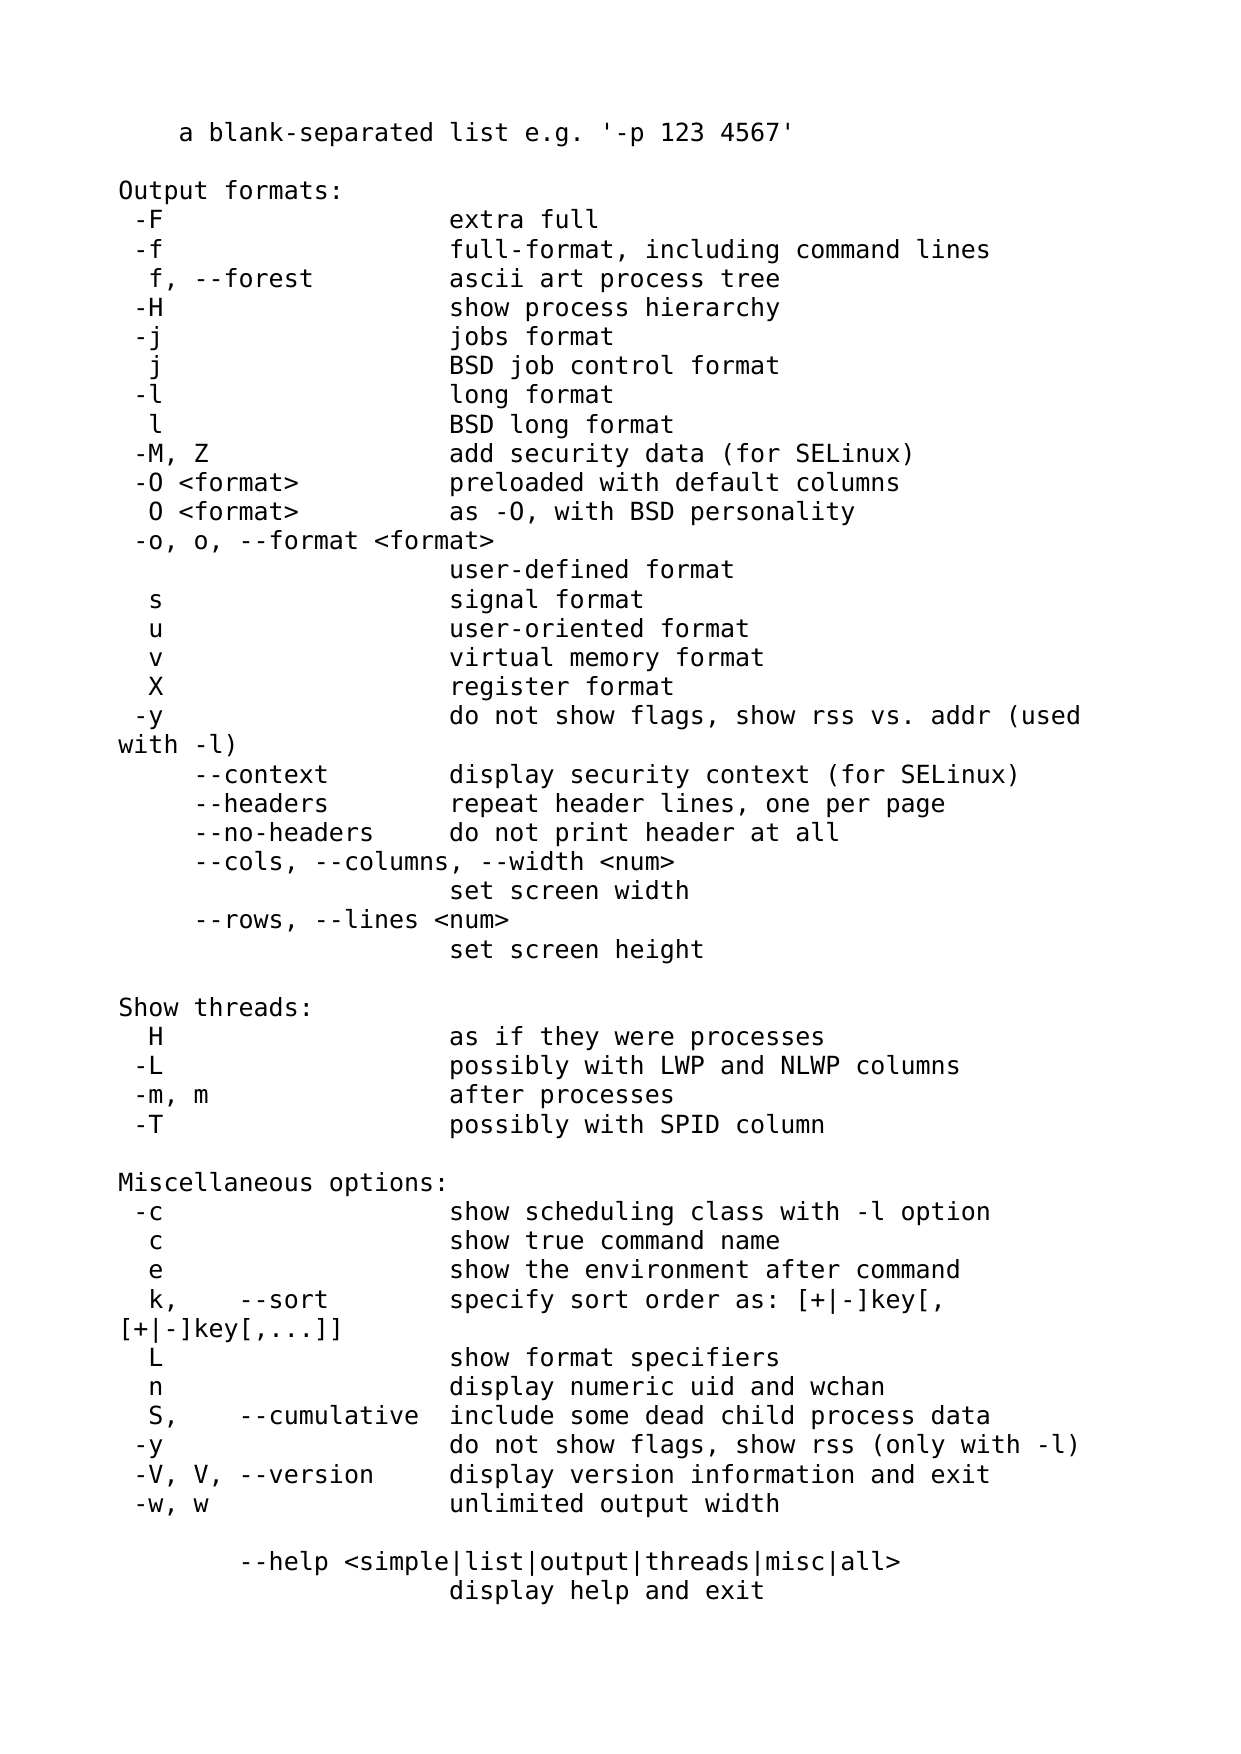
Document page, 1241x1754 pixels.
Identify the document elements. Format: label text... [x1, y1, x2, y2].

text a blank-separated list e.g. '-p 123 4567' Output formats: -F extra full -f full-format, including command lines f, --forest ascii art process tree -H show process hierarchy -j jobs format j BSD job control format -l long format l BSD long format -M, Z add security data (for SELinux) -O <format> preloaded with default columns O <format> as -O, with BSD personality -o, o, --format <format> user-defined format s signal format u user-oriented format v virtual memory format X register format -y do not show flags, show rss vs. addr (used with -l) --context display security context (for SELinux) --headers repeat header lines, one per page --no-headers do not print header at all --cols, --columns, --width <num> set screen width --rows, --lines <num> set screen height Show threads: H as if they were processes -L possibly with LWP and NLWP columns -m, m after processes -T possibly with SPID column Miscellaneous options: -c show scheduling class with -l option c show true command name e show the environment after command k, --sort specify sort order as: [+|-]key[,[+|-]key[,...]] L show format specifiers n display numeric uid and wchan S, --cumulative include some dead child process data -y do not show flags, show rss (only with -l) -V, V, --version display version information and exit -w, w unlimited output width --help <simple|list|output|threads|misc|all> display help and exit [118, 118, 1122, 1635]
